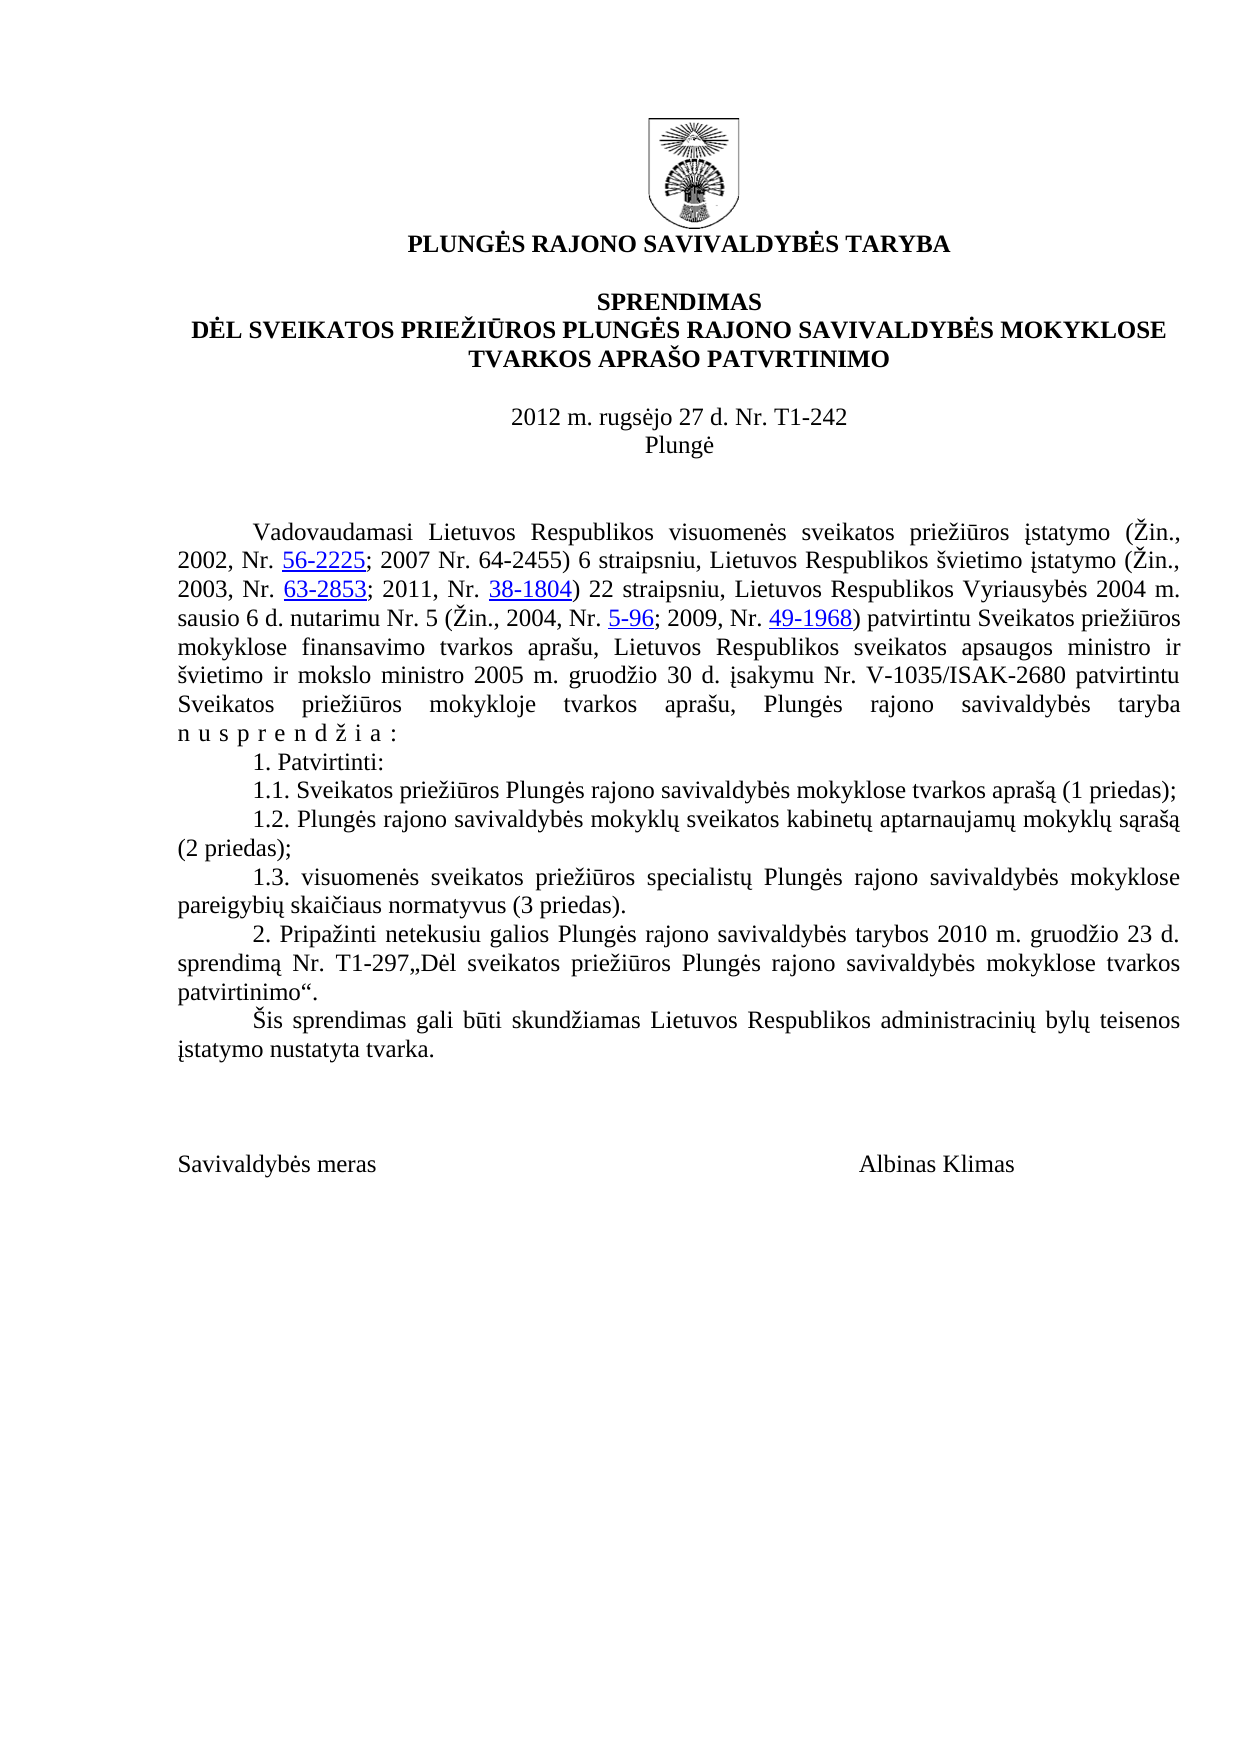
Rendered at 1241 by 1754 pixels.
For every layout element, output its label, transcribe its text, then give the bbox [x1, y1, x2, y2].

text SPRENDIMAS [177, 287, 1181, 315]
text 2. Pripažinti netekusiu galios Plungės rajono savivaldybės tarybos 2010 m. gruodžio 23 d. sprendimą Nr. T1-297„Dėl sveikatos priežiūros Plungės rajono savivaldybės mokyklose tvarkos patvirtinimo“. [177, 919, 1181, 1005]
text DĖL SVEIKATOS PRIEŽIŪROS PLUNGĖS RAJONO SAVIVALDYBĖS MOKYKLOSE TVARKOS APRAŠO PATVRTINIMO [177, 315, 1181, 373]
text PLUNGĖS RAJONO SAVIVALDYBĖS TARYBA [177, 229, 1181, 258]
text 1.2. Plungės rajono savivaldybės mokyklų sveikatos kabinetų aptarnaujamų mokyklų sąrašą (2 priedas); [177, 804, 1181, 862]
text 1.3. visuomenės sveikatos priežiūros specialistų Plungės rajono savivaldybės mokyklose pareigybių skaičiaus normatyvus (3 priedas). [177, 862, 1181, 919]
text 2012 m. rugsėjo 27 d. Nr. T1-242 [177, 402, 1181, 430]
text Savivaldybės meras Albinas Klimas [177, 1149, 1181, 1178]
text Plungė [177, 430, 1181, 459]
text Šis sprendimas gali būti skundžiamas Lietuvos Respublikos administracinių bylų teisenos įstatymo nustatyta tvarka. [177, 1005, 1181, 1063]
text Vadovaudamasi Lietuvos Respublikos visuomenės sveikatos priežiūros įstatymo (Žin., 2002, Nr. 56-2225; 2007 Nr. 64-2455) 6 straipsniu, Lietuvos Respublikos švietimo įstatymo (Žin., 2003, Nr. 63-2853; 2011, Nr. 38-1804) 22 straipsniu, Lietuvos Respublikos Vyriausybės 2004 m. sausio 6 d. nutarimu Nr. 5 (Žin., 2004, Nr. 5-96; 2009, Nr. 49-1968) patvirtintu Sveikatos priežiūros mokyklose finansavimo tvarkos aprašu, Lietuvos Respublikos sveikatos apsaugos ministro ir švietimo ir mokslo ministro 2005 m. gruodžio 30 d. įsakymu Nr. V-1035/ISAK-2680 patvirtintu Sveikatos priežiūros mokykloje tvarkos aprašu, Plungės rajono savivaldybės taryba nusprendžia: [177, 517, 1181, 747]
text 1. Patvirtinti: [177, 747, 1181, 775]
text 1.1. Sveikatos priežiūros Plungės rajono savivaldybės mokyklose tvarkos aprašą (1 priedas); [177, 775, 1181, 804]
